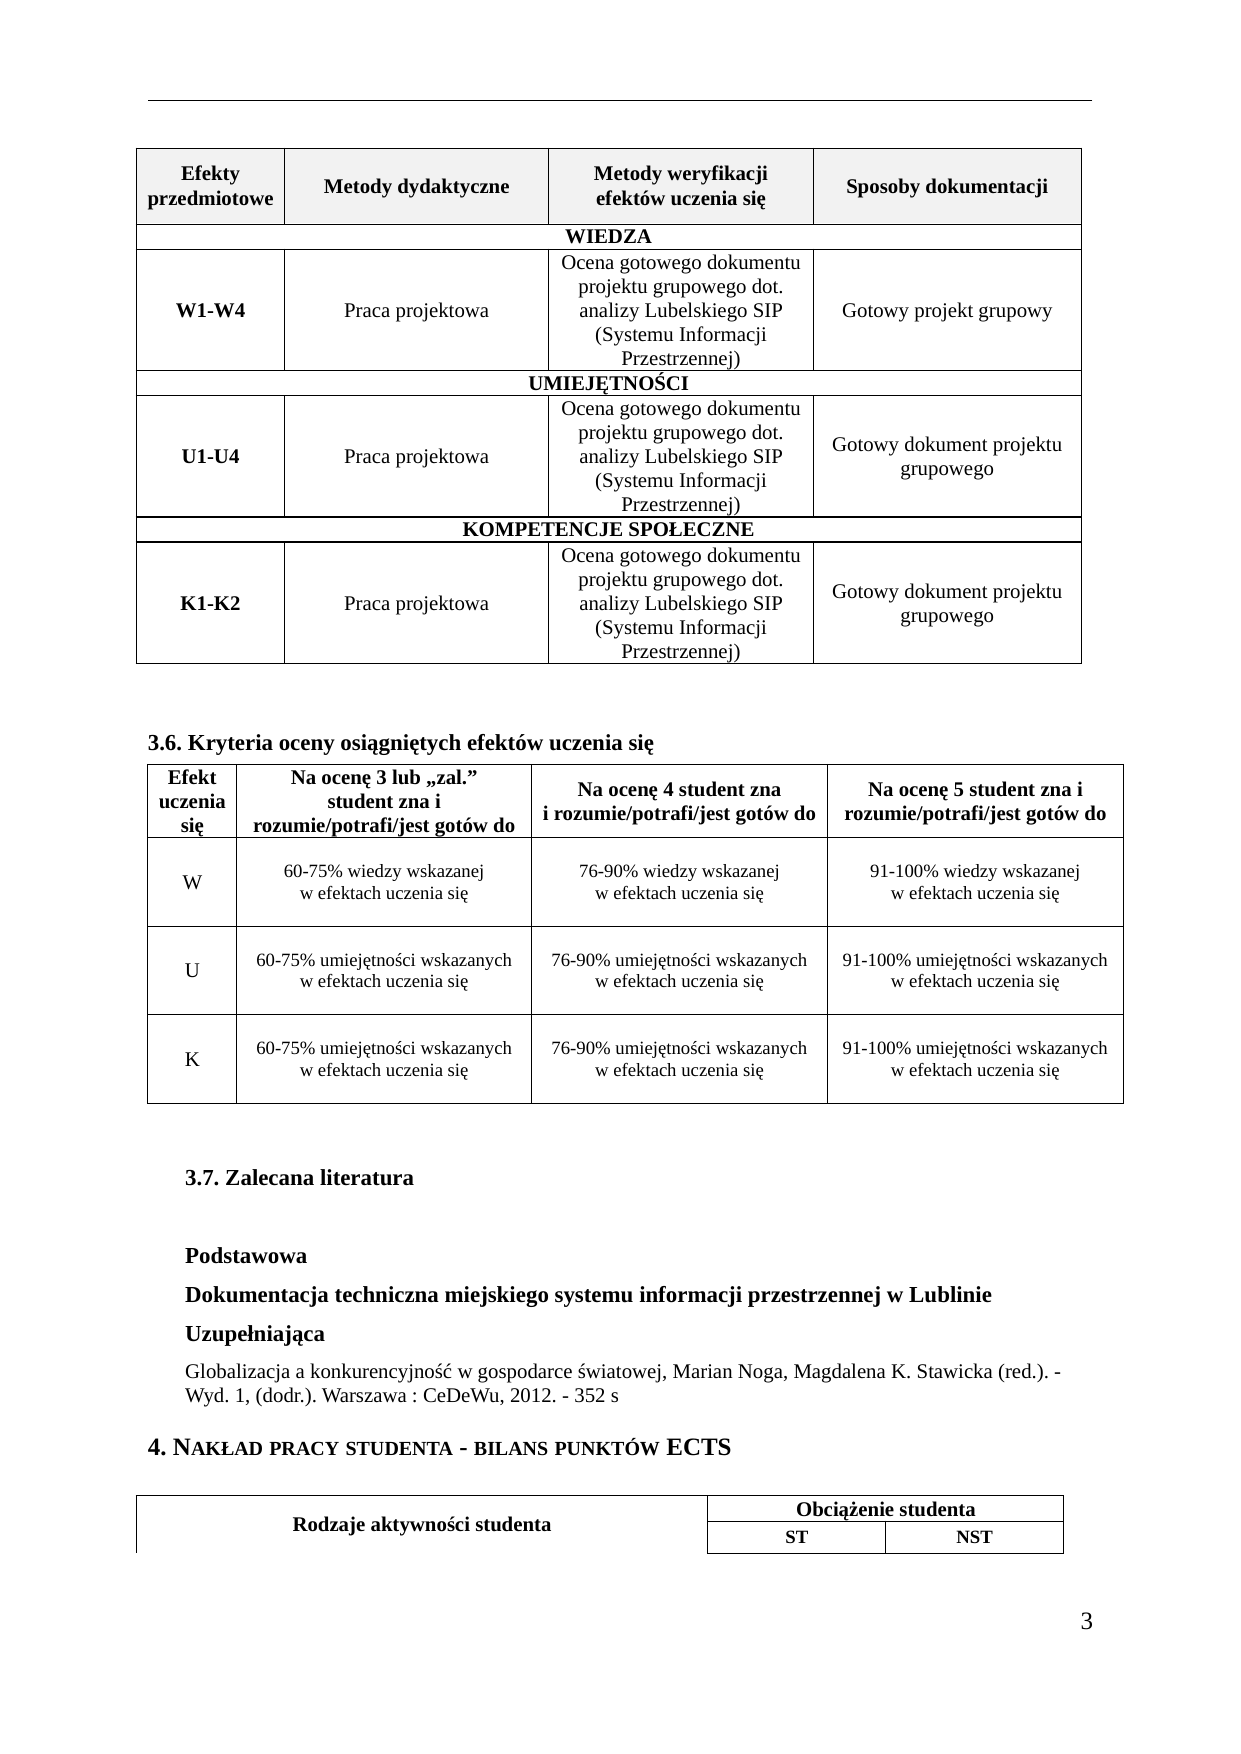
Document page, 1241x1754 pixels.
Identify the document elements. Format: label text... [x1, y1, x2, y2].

table_cell 91-100% wiedzy wskazanej w efektach uczenia się [828, 838, 1123, 926]
table_cell 60-75% wiedzy wskazanej w efektach uczenia się [237, 838, 531, 926]
text Uzupełniająca [185, 1320, 1092, 1346]
table_cell Ocena gotowego dokumentu projektu grupowego dot. analizy Lubelskiego SIP (Systemu Informacji Przestrzennej) [549, 396, 813, 516]
table_cell 60-75% umiejętności wskazanych w efektach uczenia się [237, 927, 531, 1014]
table_cell UMIEJĘTNOŚCI [137, 371, 1081, 395]
table_header Metody dydaktyczne [285, 149, 548, 223]
table_cell KOMPETENCJE SPOŁECZNE [137, 518, 1081, 541]
table_cell WIEDZA [137, 225, 1081, 248]
table_cell U [148, 927, 236, 1014]
table_header Na ocenę 4 student zna i rozumie/potrafi/jest gotów do [532, 765, 827, 837]
text Dokumentacja techniczna miejskiego systemu informacji przestrzennej w Lublinie [185, 1281, 1092, 1307]
table_cell Praca projektowa [285, 543, 548, 663]
table_cell NST [886, 1522, 1063, 1552]
text 4. Nakład pracy studenta - bilans punktów ECTS [148, 1432, 1092, 1460]
table_header Sposoby dokumentacji [814, 149, 1081, 223]
table_header Na ocenę 3 lub „zal.” student zna i rozumie/potrafi/jest gotów do [237, 765, 531, 837]
table_header Metody weryfikacji efektów uczenia się [549, 149, 813, 223]
table_cell Gotowy dokument projektu grupowego [814, 543, 1081, 663]
table_cell W1-W4 [137, 250, 284, 370]
table_cell Gotowy dokument projektu grupowego [814, 396, 1081, 516]
table_header Efekt uczenia się [148, 765, 236, 837]
text Podstawowa [185, 1242, 1092, 1268]
table_cell Gotowy projekt grupowy [814, 250, 1081, 370]
table_cell ST [708, 1522, 885, 1552]
table_cell Ocena gotowego dokumentu projektu grupowego dot. analizy Lubelskiego SIP (Systemu Informacji Przestrzennej) [549, 543, 813, 663]
table_cell 76-90% umiejętności wskazanych w efektach uczenia się [532, 927, 827, 1014]
table_cell 76-90% wiedzy wskazanej w efektach uczenia się [532, 838, 827, 926]
table_cell Ocena gotowego dokumentu projektu grupowego dot. analizy Lubelskiego SIP (Systemu Informacji Przestrzennej) [549, 250, 813, 370]
text 3.7. Zalecana literatura [185, 1164, 1092, 1191]
table_header Obciążenie studenta [708, 1496, 1063, 1521]
table_cell 91-100% umiejętności wskazanych w efektach uczenia się [828, 1015, 1123, 1103]
table_cell K [148, 1015, 236, 1103]
table_header Rodzaje aktywności studenta [137, 1496, 707, 1552]
text Globalizacja a konkurencyjność w gospodarce światowej, Marian Noga, Magdalena K. Stawicka (red.). - Wyd. 1, (dodr.). Warszawa : CeDeWu, 2012. - 352 s [185, 1358, 1092, 1407]
table_cell 76-90% umiejętności wskazanych w efektach uczenia się [532, 1015, 827, 1103]
table_header Na ocenę 5 student zna i rozumie/potrafi/jest gotów do [828, 765, 1123, 837]
text 3.6. Kryteria oceny osiągniętych efektów uczenia się [148, 729, 1092, 755]
table_cell U1-U4 [137, 396, 284, 516]
table_cell 91-100% umiejętności wskazanych w efektach uczenia się [828, 927, 1123, 1014]
table_header Efekty przedmiotowe [137, 149, 284, 223]
table_cell K1-K2 [137, 543, 284, 663]
table_cell W [148, 838, 236, 926]
table_cell Praca projektowa [285, 250, 548, 370]
table_cell Praca projektowa [285, 396, 548, 516]
table_cell 60-75% umiejętności wskazanych w efektach uczenia się [237, 1015, 531, 1103]
